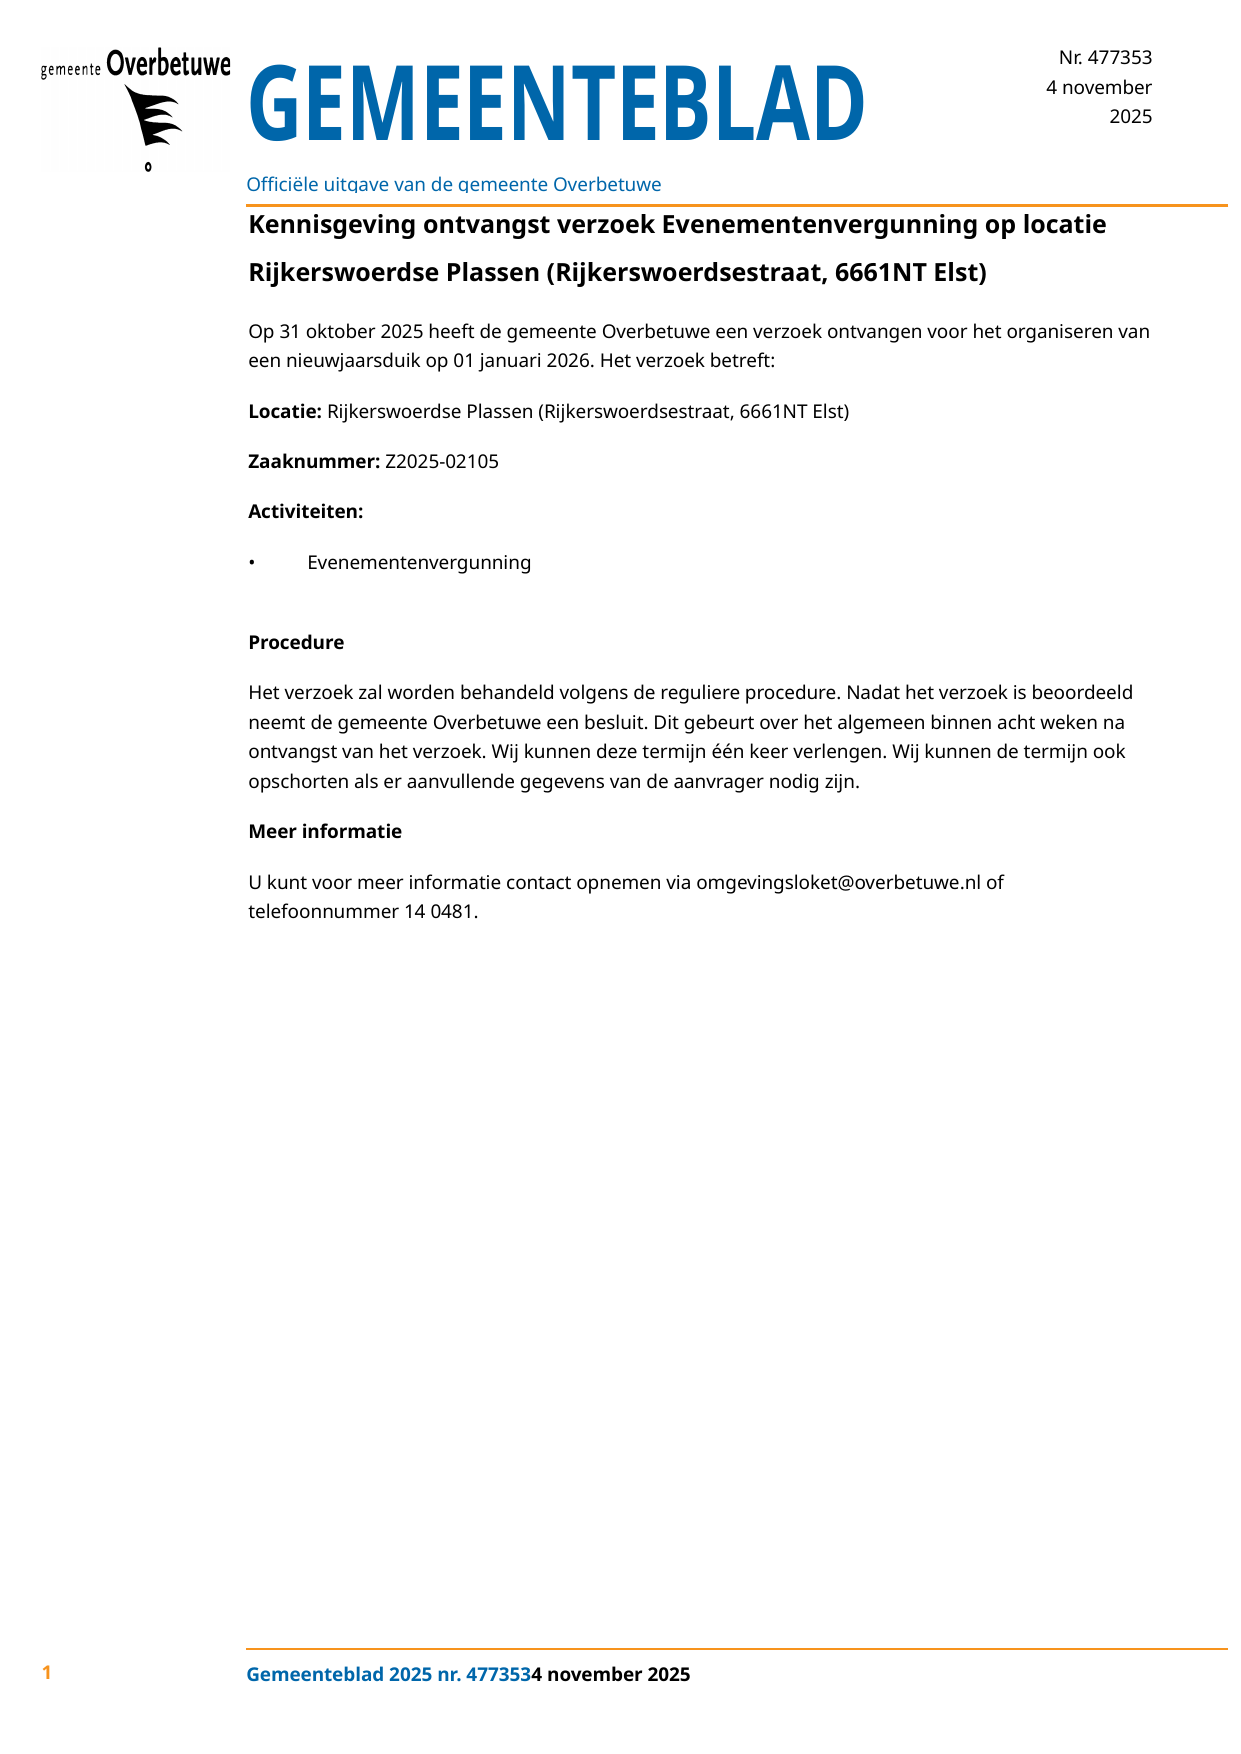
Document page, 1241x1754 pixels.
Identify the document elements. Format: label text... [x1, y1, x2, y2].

text Activiteiten: [248, 499, 1152, 524]
text Op 31 oktober 2025 heeft de gemeente Overbetuwe een verzoek ontvangen voor het organiseren van een nieuwjaarsduik op 01 januari 2026. Het verzoek betreft: [248, 318, 1152, 373]
picture [41, 47, 231, 172]
text Meer informatie [248, 819, 1152, 844]
text Locatie: Rijkerswoerdse Plassen (Rijkerswoerdsestraat, 6661NT Elst) [248, 398, 1152, 424]
text Zaaknummer: Z2025-02105 [248, 448, 1152, 474]
text Het verzoek zal worden behandeld volgens de reguliere procedure. Nadat het verzoek is beoordeeld neemt de gemeente Overbetuwe een besluit. Dit gebeurt over het algemeen binnen acht weken na ontvangst van het verzoek. Wij kunnen deze termijn één keer verlengen. Wij kunnen de termijn ook opschorten als er aanvullende gegevens van de aanvrager nodig zijn. [248, 679, 1152, 794]
text Procedure [248, 629, 1152, 655]
text Kennisgeving ontvangst verzoek Evenementenvergunning op locatie Rijkerswoerdse Plassen (Rijkerswoerdsestraat, 6661NT Elst) [248, 207, 1152, 288]
text U kunt voor meer informatie contact opnemen via omgevingsloket@overbetuwe.nl of telefoonnummer 14 0481. [248, 869, 1152, 924]
list Evenementenvergunning [248, 549, 1152, 575]
